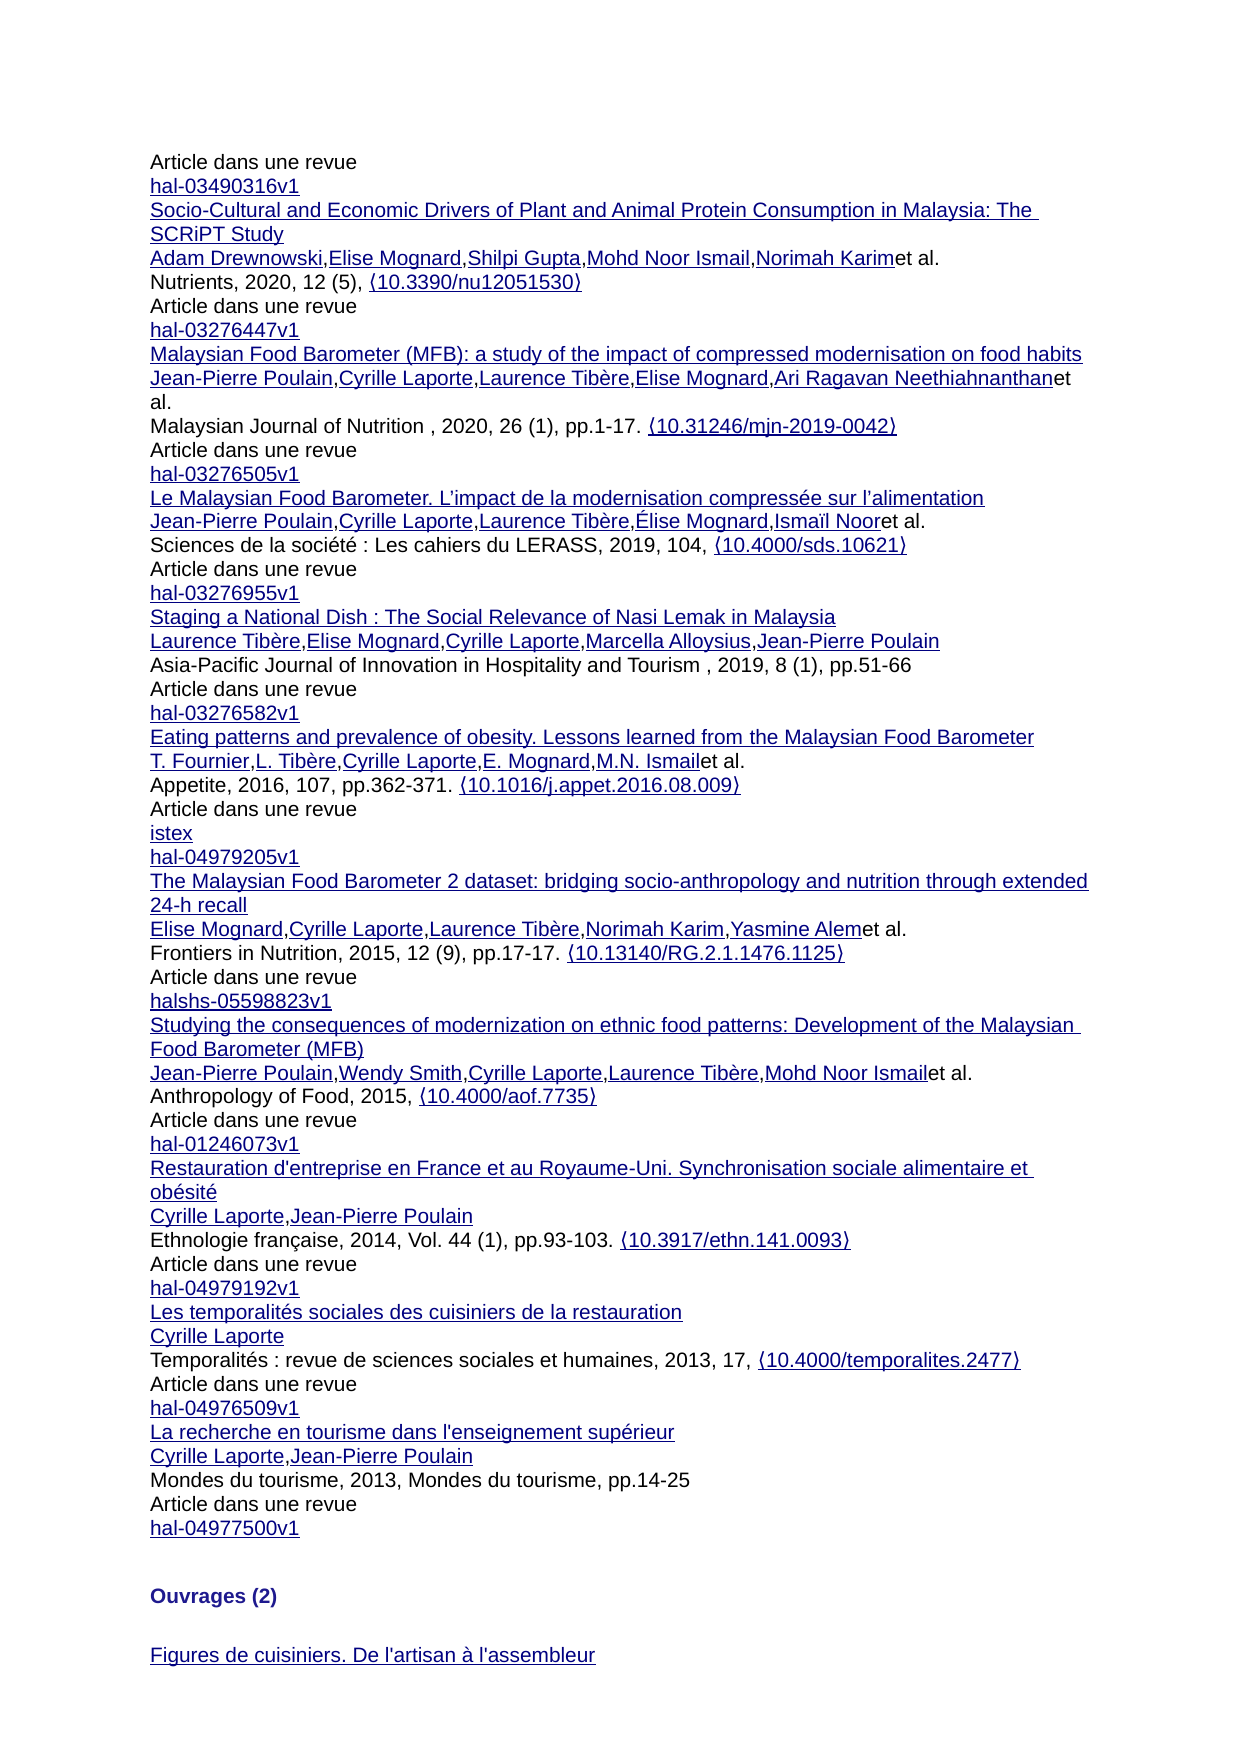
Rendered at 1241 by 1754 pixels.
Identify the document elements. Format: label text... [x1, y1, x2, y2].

table_cell Restauration d'entreprise en France et au Royaume‑Uni. Synchronisation sociale alimentaire et obésité Cyrille Laporte,Jean-Pierre Poulain Ethnologie française, 2014, Vol. 44 (1), pp.93-103. ⟨10.3917/ethn.141.0093⟩ Article dans une revue hal-04979192v1 [150, 1156, 1090, 1300]
subtitle Ouvrages (2) [150, 1584, 1090, 1608]
table_cell Malaysian Food Barometer (MFB): a study of the impact of compressed modernisation on food habits Jean-Pierre Poulain,Cyrille Laporte,Laurence Tibère,Elise Mognard,Ari Ragavan Neethiahnanthanet al. Malaysian Journal of Nutrition , 2020, 26 (1), pp.1-17. ⟨10.31246/mjn-2019-0042⟩ Article dans une revue hal-03276505v1 [150, 342, 1090, 485]
table_cell Le Malaysian Food Barometer. L’impact de la modernisation compressée sur l’alimentation Jean-Pierre Poulain,Cyrille Laporte,Laurence Tibère,Élise Mognard,Ismaïl Nooret al. Sciences de la société : Les cahiers du LERASS, 2019, 104, ⟨10.4000/sds.10621⟩ Article dans une revue hal-03276955v1 [150, 485, 1090, 605]
table_cell Les temporalités sociales des cuisiniers de la restauration Cyrille Laporte Temporalités : revue de sciences sociales et humaines, 2013, 17, ⟨10.4000/temporalites.2477⟩ Article dans une revue hal-04976509v1 [150, 1300, 1090, 1420]
table_cell Eating patterns and prevalence of obesity. Lessons learned from the Malaysian Food Barometer T. Fournier,L. Tibère,Cyrille Laporte,E. Mognard,M.N. Ismailet al. Appetite, 2016, 107, pp.362-371. ⟨10.1016/j.appet.2016.08.009⟩ Article dans une revue istex hal-04979205v1 [150, 725, 1090, 869]
table_cell The Malaysian Food Barometer 2 dataset: bridging socio-anthropology and nutrition through extended 24-h recall Elise Mognard,Cyrille Laporte,Laurence Tibère,Norimah Karim,Yasmine Alemet al. Frontiers in Nutrition, 2015, 12 (9), pp.17-17. ⟨10.13140/RG.2.1.1476.1125⟩ Article dans une revue halshs-05598823v1 [150, 869, 1090, 1012]
table_cell Staging a National Dish : The Social Relevance of Nasi Lemak in Malaysia Laurence Tibère,Elise Mognard,Cyrille Laporte,Marcella Alloysius,Jean-Pierre Poulain Asia-Pacific Journal of Innovation in Hospitality and Tourism , 2019, 8 (1), pp.51-66 Article dans une revue hal-03276582v1 [150, 605, 1090, 725]
table_header Figures de cuisiniers. De l'artisan à l'assembleur [150, 1643, 1090, 1667]
table_cell Socio-Cultural and Economic Drivers of Plant and Animal Protein Consumption in Malaysia: The SCRiPT Study Adam Drewnowski,Elise Mognard,Shilpi Gupta,Mohd Noor Ismail,Norimah Karimet al. Nutrients, 2020, 12 (5), ⟨10.3390/nu12051530⟩ Article dans une revue hal-03276447v1 [150, 198, 1090, 342]
table_cell La recherche en tourisme dans l'enseignement supérieur Cyrille Laporte,Jean-Pierre Poulain Mondes du tourisme, 2013, Mondes du tourisme, pp.14-25 Article dans une revue hal-04977500v1 [150, 1420, 1090, 1539]
table_cell Studying the consequences of modernization on ethnic food patterns: Development of the Malaysian Food Barometer (MFB) Jean-Pierre Poulain,Wendy Smith,Cyrille Laporte,Laurence Tibère,Mohd Noor Ismailet al. Anthropology of Food, 2015, ⟨10.4000/aof.7735⟩ Article dans une revue hal-01246073v1 [150, 1013, 1090, 1156]
table_cell Article dans une revue hal-03490316v1 [150, 150, 1090, 198]
